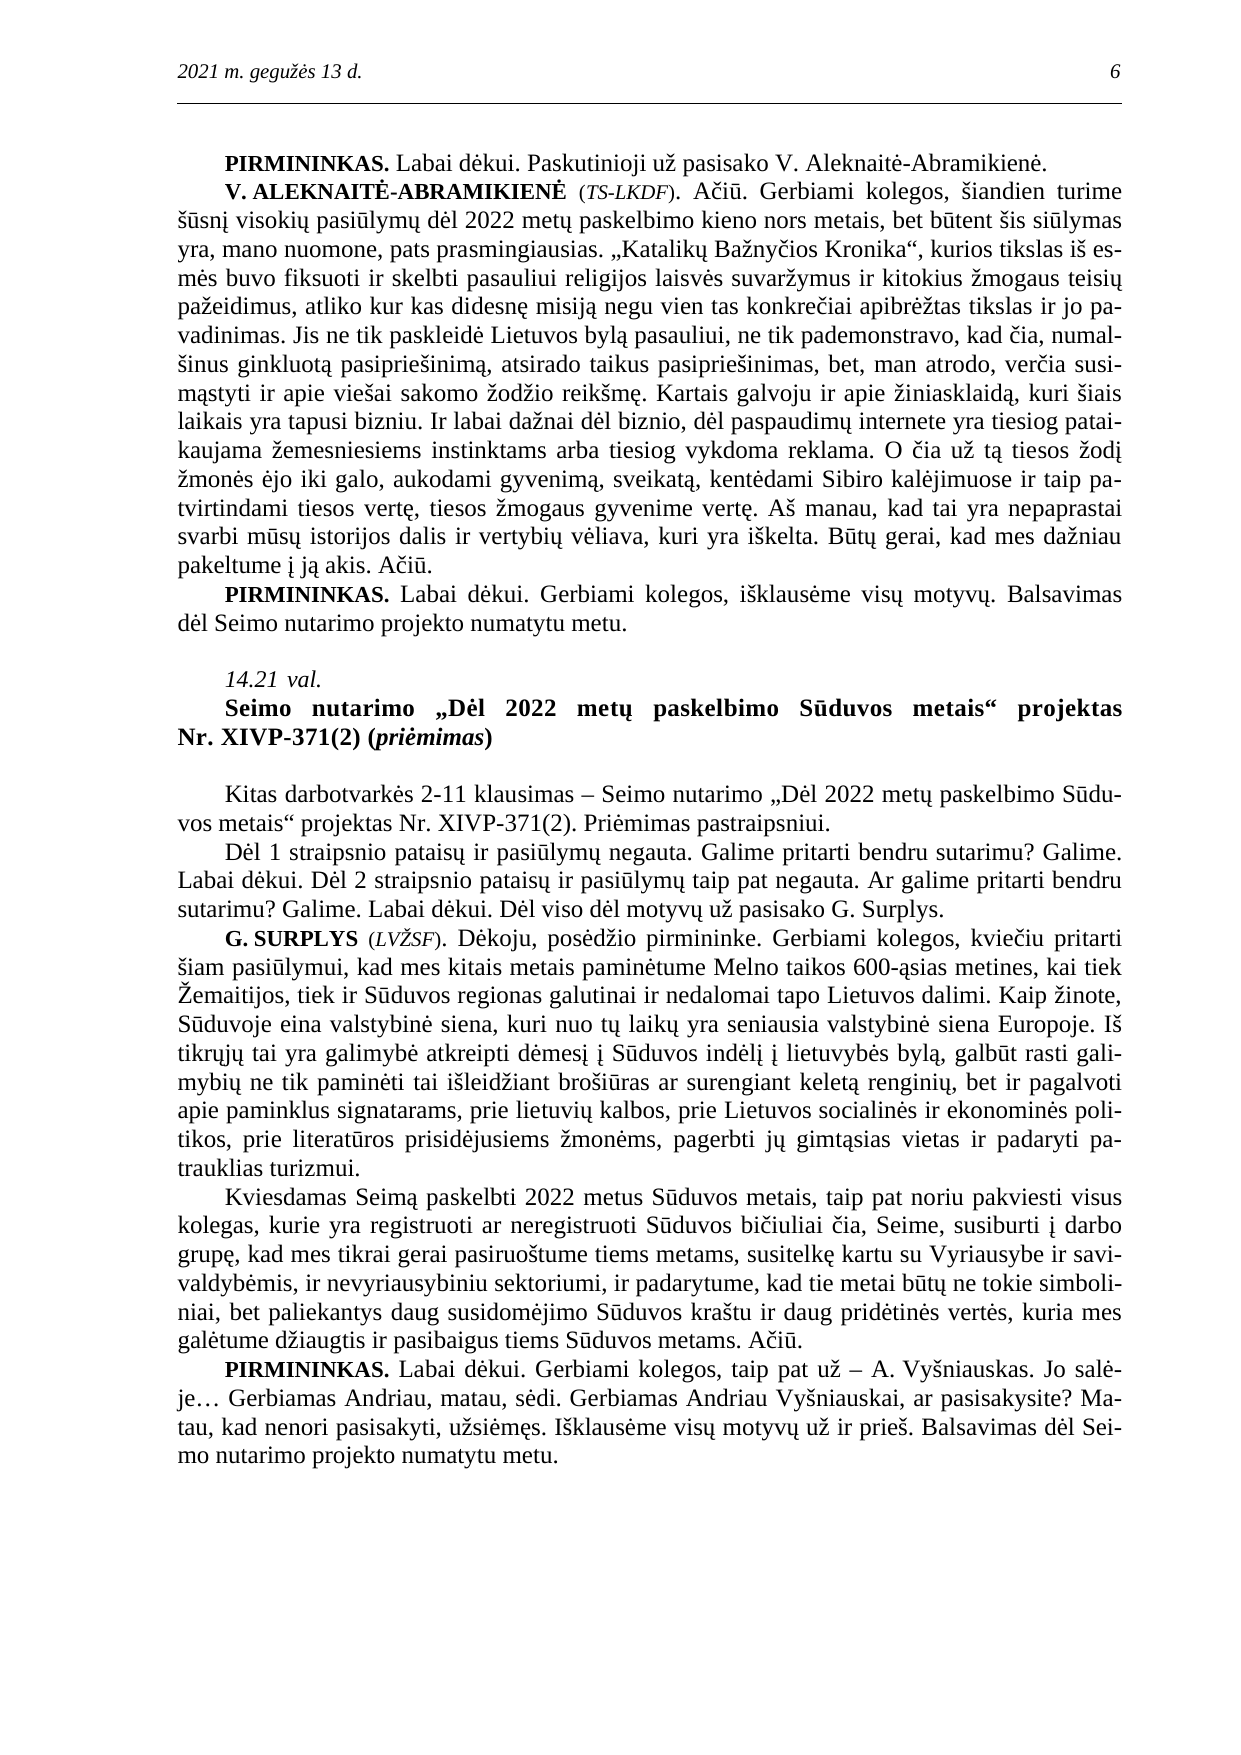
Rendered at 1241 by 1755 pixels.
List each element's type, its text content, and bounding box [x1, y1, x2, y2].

text Kvies­da­mas Sei­mą pa­skelb­ti 2022 me­tus Sū­du­vos me­tais, taip pat no­riu pa­kvies­ti vi­sus ko­le­gas, ku­rie yra re­gist­ruo­ti ar ne­re­gist­ruo­ti Sū­du­vos bi­čiu­liai čia, Sei­me, su­si­bur­ti į dar­bo gru­pę, kad mes tik­rai ge­rai pa­si­ruoš­tu­me tiems me­tams, su­si­tel­kę kar­tu su Vy­riau­sy­be ir sa­vi­val­dy­bė­mis, ir ne­vy­riau­sy­bi­niu sek­to­riu­mi, ir pa­da­ry­tu­me, kad tie me­tai bū­tų ne to­kie sim­bo­li­niai, bet pa­lie­kan­tys daug su­si­do­mė­ji­mo Sū­du­vos kraš­tu ir daug pri­dė­ti­nės ver­tės, ku­ria mes ga­lė­tu­me džiaug­tis ir pa­si­bai­gus tiems Sū­du­vos me­tams. Ačiū. [177, 1182, 1122, 1354]
text Sei­mo nu­ta­ri­mo „Dėl 2022 me­tų pa­skel­bi­mo Sū­du­vos me­tais“ pro­jek­tas Nr. XIVP-371(2) (pri­ėmi­mas) [177, 693, 1122, 750]
text G. SURPLYS (LVŽSF). Dė­ko­ju, po­sė­džio pir­mi­nin­ke. Ger­bia­mi ko­le­gos, kvie­čiu pri­tar­ti šiam pa­siū­ly­mui, kad mes ki­tais me­tais pa­mi­nė­tu­me Mel­no tai­kos 600-ąsias me­ti­nes, kai tiek Že­mai­ti­jos, tiek ir Sū­du­vos re­gio­nas ga­lu­ti­nai ir ne­da­lo­mai ta­po Lie­tu­vos da­li­mi. Kaip ži­no­te, Sū­du­vo­je ei­na vals­ty­bi­nė sie­na, ku­ri nuo tų lai­kų yra se­niau­sia vals­ty­bi­nė sie­na Eu­ro­po­je. Iš tik­rų­jų tai yra ga­li­my­bė at­kreip­ti dė­me­sį į Sū­du­vos in­dė­lį į lie­tu­vy­bės by­lą, gal­būt ras­ti ga­li­my­bių ne tik pa­mi­nė­ti tai iš­lei­džiant bro­šiū­ras ar su­ren­giant ke­le­tą ren­gi­nių, bet ir pa­gal­vo­ti apie pa­min­klus sig­na­ta­rams, prie lie­tu­vių kal­bos, prie Lie­tu­vos so­cia­li­nės ir eko­no­mi­nės po­li­ti­kos, prie li­te­ra­tū­ros pri­si­dė­ju­siems žmo­nėms, pa­gerb­ti jų gim­tą­sias vie­tas ir pa­da­ry­ti pa­trauk­lias tu­riz­mui. [177, 923, 1122, 1182]
text PIRMININKAS. La­bai dė­kui. Ger­bia­mi ko­le­gos, iš­klau­sė­me vi­sų mo­ty­vų. Bal­sa­vi­mas dėl Sei­mo nu­ta­ri­mo pro­jek­to nu­ma­ty­tu me­tu. [177, 579, 1122, 636]
text PIRMININKAS. La­bai dė­kui. Pas­ku­ti­nio­ji už pa­si­sa­ko V. Alek­nai­tė-Ab­ra­mi­kie­nė. [177, 148, 1122, 176]
text 14.21 val. [224, 665, 1122, 693]
text V. ALEKNAITĖ-ABRAMIKIENĖ (TS-LKDF). Ačiū. Ger­bia­mi ko­le­gos, šian­dien tu­ri­me šūs­nį vi­so­kių pa­siū­ly­mų dėl 2022 me­tų pa­skel­bi­mo kie­no nors me­tais, bet bū­tent šis siū­ly­mas yra, ma­no nuo­mo­ne, pats pra­smin­giau­sias. „Ka­ta­li­kų Baž­ny­čios Kro­ni­ka“, ku­rios tiks­las iš es­mės bu­vo fik­suo­ti ir skelb­ti pa­sau­liui re­li­gi­jos lais­vės su­var­žy­mus ir ki­to­kius žmo­gaus tei­sių pa­žei­di­mus, at­li­ko kur kas di­des­nę mi­si­ją ne­gu vien tas kon­kre­čiai api­brėž­tas tiks­las ir jo pa­va­di­ni­mas. Jis ne tik pa­sklei­dė Lie­tu­vos by­lą pa­sau­liui, ne tik pa­de­monst­ra­vo, kad čia, nu­mal­ši­nus gin­kluo­tą pa­si­prie­ši­ni­mą, at­si­ra­do tai­kus pa­si­prie­ši­ni­mas, bet, man at­ro­do, ver­čia su­si­mąs­ty­ti ir apie vie­šai sa­ko­mo žo­džio reikš­mę. Kar­tais gal­vo­ju ir apie ži­niask­lai­dą, ku­ri šiais lai­kais yra ta­pu­si biz­niu. Ir la­bai daž­nai dėl biz­nio, dėl pa­spau­di­mų in­ter­ne­te yra tie­siog pa­tai­kau­ja­ma že­mes­nie­siems ins­tink­tams ar­ba tie­siog vyk­do­ma re­kla­ma. O čia už tą tie­sos žo­dį žmo­nės ėjo iki ga­lo, au­ko­da­mi gy­ve­ni­mą, svei­ka­tą, ken­tė­da­mi Si­bi­ro ka­lė­ji­muo­se ir taip pa­tvir­tin­da­mi tie­sos ver­tę, tie­sos žmo­gaus gy­ve­ni­me ver­tę. Aš ma­nau, kad tai yra ne­pa­pras­tai svar­bi mū­sų is­to­ri­jos da­lis ir ver­ty­bių vė­lia­va, ku­ri yra iš­kel­ta. Bū­tų ge­rai, kad mes daž­niau pa­kel­tu­me į ją akis. Ačiū. [177, 176, 1122, 579]
text Dėl 1 straips­nio pa­tai­sų ir pa­siū­ly­mų ne­gau­ta. Ga­li­me pri­tar­ti ben­dru su­ta­ri­mu? Ga­li­me. La­bai dė­kui. Dėl 2 straips­nio pa­tai­sų ir pa­siū­ly­mų taip pat ne­gau­ta. Ar ga­li­me pri­tar­ti ben­dru su­ta­ri­mu? Ga­li­me. La­bai dė­kui. Dėl vi­so dėl mo­ty­vų už pa­si­sa­ko G. Sur­plys. [177, 837, 1122, 923]
text Ki­tas dar­bo­tvarkės 2-11 klau­si­mas – Sei­mo nu­ta­ri­mo „Dėl 2022 me­tų pa­skel­bi­mo Sū­du­vos me­tais“ pro­jek­tas Nr. XIVP-371(2). Pri­ėmi­mas pa­straips­niui. [177, 779, 1122, 837]
text PIRMININKAS. La­bai dė­kui. Ger­bia­mi ko­le­gos, taip pat už – A. Vyš­niaus­kas. Jo sa­lė­je… Ger­bia­mas An­driau, ma­tau, sė­di. Ger­bia­mas An­driau Vyš­niaus­kai, ar pa­si­sa­ky­si­te? Ma­tau, kad ne­no­ri pa­si­sa­ky­ti, už­si­ė­męs. Iš­klau­sė­me vi­sų mo­ty­vų už ir prieš. Bal­sa­vi­mas dėl Sei­mo nu­ta­ri­mo pro­jek­to nu­ma­ty­tu me­tu. [177, 1354, 1122, 1469]
